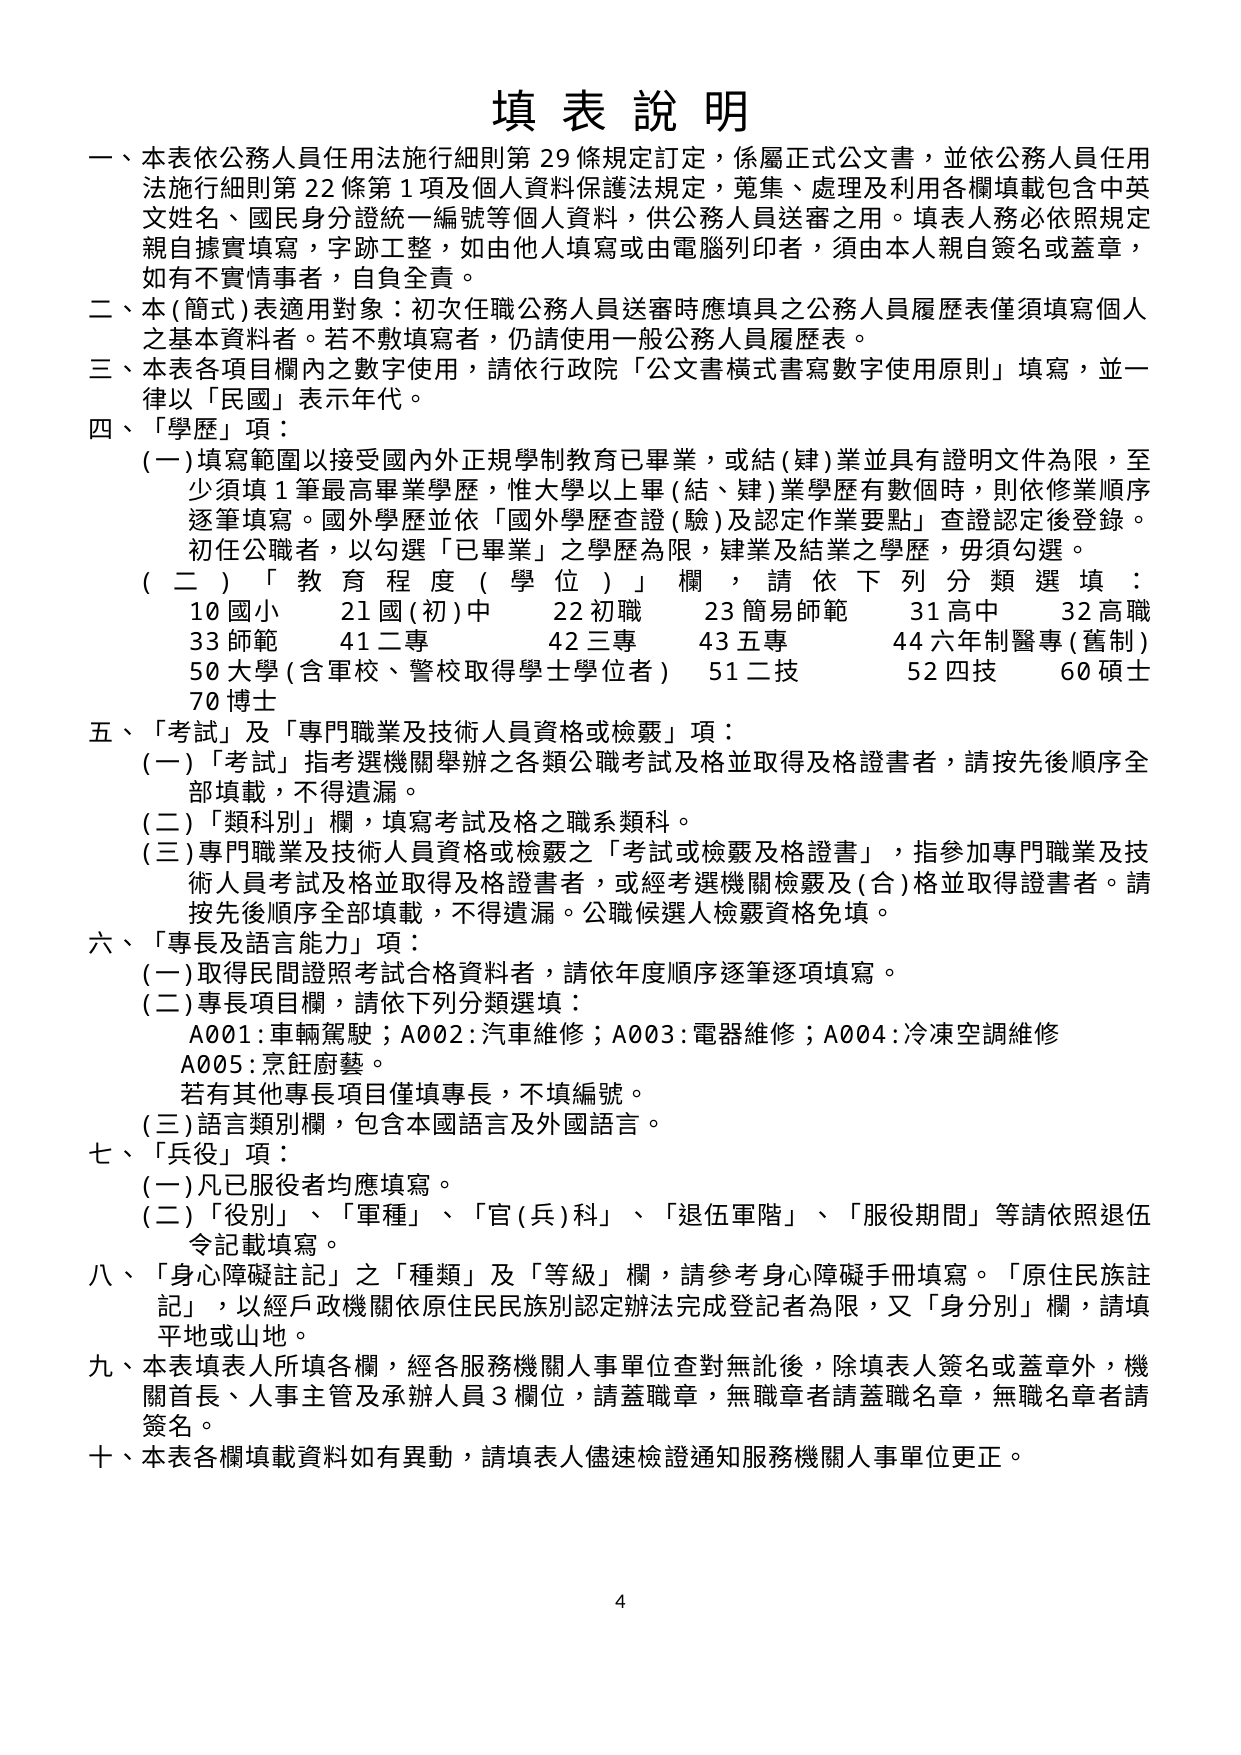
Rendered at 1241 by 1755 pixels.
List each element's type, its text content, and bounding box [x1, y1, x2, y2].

text 四、「學歷」項： [89, 415, 1152, 445]
text (二)「類科別」欄，填寫考試及格之職系類科。 [139, 807, 1152, 838]
text 二、本(簡式)表適用對象：初次任職公務人員送審時應填具之公務人員履歷表僅須填寫個人之基本資料者。若不敷填寫者，仍請使用一般公務人員履歷表。 [89, 294, 1152, 354]
text (三)語言類別欄，包含本國語言及外國語言。 [139, 1109, 1152, 1140]
text (一)「考試」指考選機關舉辦之各類公職考試及格並取得及格證書者，請按先後順序全部填載，不得遺漏。 [139, 747, 1152, 807]
text (一)凡已服役者均應填寫。 [139, 1170, 1152, 1200]
text 六、「專長及語言能力」項： [89, 928, 1152, 958]
text 填 表 說 明 [89, 75, 1152, 141]
text A005:烹飪廚藝。 [89, 1049, 1152, 1079]
text 一、本表依公務人員任用法施行細則第29條規定訂定，係屬正式公文書，並依公務人員任用法施行細則第22條第1項及個人資料保護法規定，蒐集、處理及利用各欄填載包含中英文姓名、國民身分證統一編號等個人資料，供公務人員送審之用。填表人務必依照規定親自據實填寫，字跡工整，如由他人填寫或由電腦列印者，須由本人親自簽名或蓋章，如有不實情事者，自負全責。 [89, 143, 1152, 294]
text A001:車輛駕駛；A002:汽車維修；A003:電器維修；A004:冷凍空調維修 [189, 1019, 1152, 1049]
text 九、本表填表人所填各欄，經各服務機關人事單位查對無訛後，除填表人簽名或蓋章外，機關首長、人事主管及承辦人員３欄位，請蓋職章，無職章者請蓋職名章，無職名章者請簽名。 [89, 1351, 1152, 1442]
text 八、「身心障礙註記」之「種類」及「等級」欄，請參考身心障礙手冊填寫。「原住民族註記」，以經戶政機關依原住民民族別認定辦法完成登記者為限，又「身分別」欄，請填平地或山地。 [89, 1261, 1152, 1351]
text 若有其他專長項目僅填專長，不填編號。 [89, 1079, 1152, 1109]
text 七、「兵役」項： [89, 1140, 1152, 1170]
text (三)專門職業及技術人員資格或檢覈之「考試或檢覈及格證書」，指參加專門職業及技術人員考試及格並取得及格證書者，或經考選機關檢覈及(合)格並取得證書者。請按先後順序全部填載，不得遺漏。公職候選人檢覈資格免填。 [139, 838, 1152, 928]
text (二)專長項目欄，請依下列分類選填： [139, 989, 1152, 1019]
text 十、本表各欄填載資料如有異動，請填表人儘速檢證通知服務機關人事單位更正。 [89, 1442, 1152, 1472]
text (一)填寫範圍以接受國內外正規學制教育已畢業，或結(肄)業並具有證明文件為限，至少須填1筆最高畢業學歷，惟大學以上畢(結、肄)業學歷有數個時，則依修業順序逐筆填寫。國外學歷並依「國外學歷查證(驗)及認定作業要點」查證認定後登錄。初任公職者，以勾選「已畢業」之學歷為限，肄業及結業之學歷，毋須勾選。 [139, 445, 1152, 566]
text 三、本表各項目欄內之數字使用，請依行政院「公文書橫式書寫數字使用原則」填寫，並一律以「民國」表示年代。 [89, 354, 1152, 415]
text (一)取得民間證照考試合格資料者，請依年度順序逐筆逐項填寫。 [139, 958, 1152, 989]
text 五、「考試」及「專門職業及技術人員資格或檢覈」項： [89, 717, 1152, 747]
text (二)「役別」、「軍種」、「官(兵)科」、「退伍軍階」、「服役期間」等請依照退伍令記載填寫。 [139, 1200, 1152, 1261]
text (二)「教育程度(學位)」欄，請依下列分類選填： 10國小 2l國(初)中 22初職 23簡易師範 31高中 32高職 33師範 41二專 42三專 43五專 44六年制醫專(舊制) 50大學(含軍校、警校取得學士學位者) 51二技 52四技 60碩士 70博士 [139, 566, 1152, 717]
